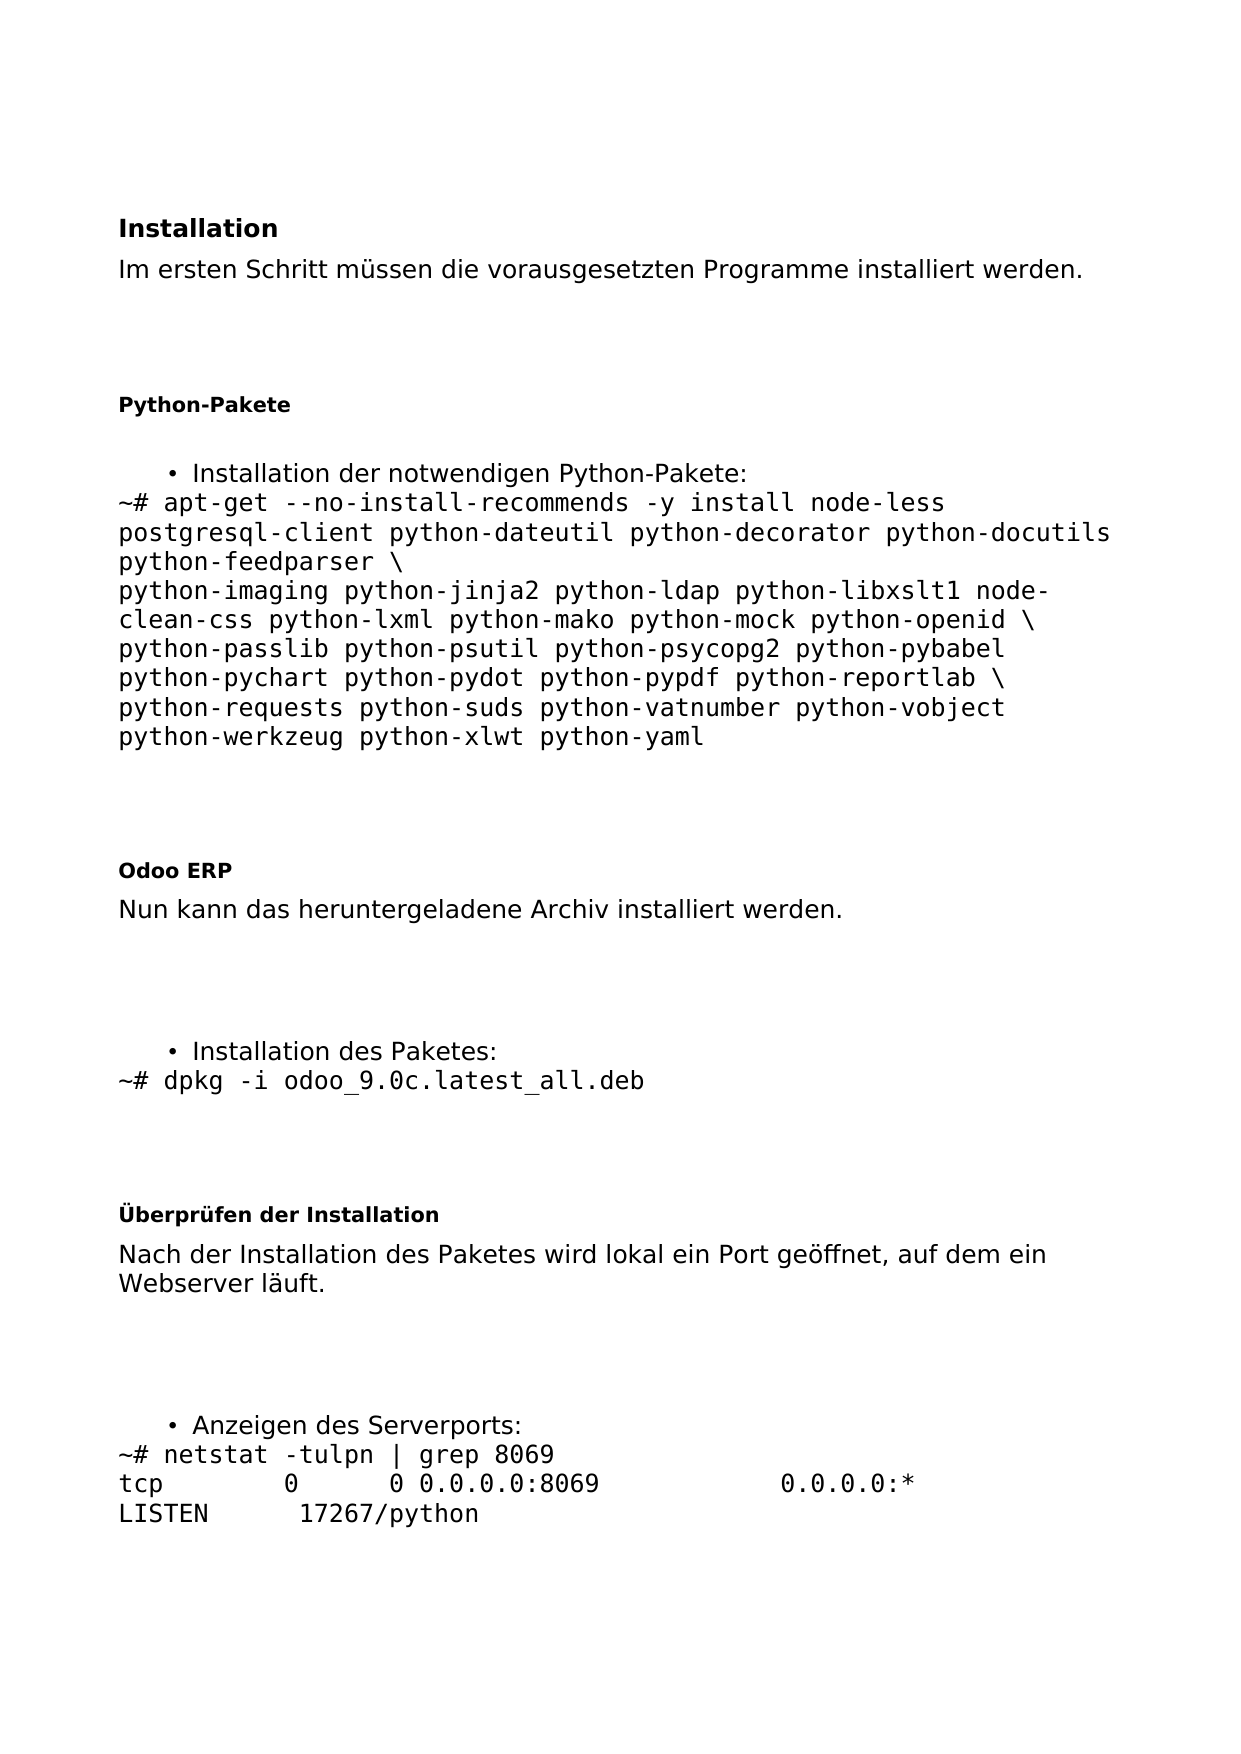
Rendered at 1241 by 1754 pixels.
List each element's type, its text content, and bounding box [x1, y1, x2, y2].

text ~# dpkg -i odoo_9.0c.latest_all.deb [118, 1067, 1122, 1096]
text Im ersten Schritt müssen die vorausgesetzten Programme installiert werden. [118, 256, 1122, 285]
subtitle Python-Pakete [118, 393, 1122, 417]
text Nach der Installation des Paketes wird lokal ein Port geöffnet, auf dem ein Webserver läuft. [118, 1240, 1122, 1298]
text ~# netstat -tulpn | grep 8069 tcp 0 0 0.0.0.0:8069 0.0.0.0:* LISTEN 17267/python [118, 1440, 1122, 1528]
subtitle Installation [118, 214, 1122, 243]
subtitle Odoo ERP [118, 859, 1122, 883]
list Installation des Paketes: [177, 1037, 1122, 1067]
list Installation der notwendigen Python-Pakete: [177, 459, 1122, 488]
text ~# apt-get --no-install-recommends -y install node-less postgresql-client python-dateutil python-decorator python-docutils python-feedparser \ python-imaging python-jinja2 python-ldap python-libxslt1 node-clean-css python-lxml python-mako python-mock python-openid \ python-passlib python-psutil python-psycopg2 python-pybabel python-pychart python-pydot python-pypdf python-reportlab \ python-requests python-suds python-vatnumber python-vobject python-werkzeug python-xlwt python-yaml [118, 488, 1122, 751]
text Nun kann das heruntergeladene Archiv installiert werden. [118, 895, 1122, 924]
subtitle Überprüfen der Installation [118, 1203, 1122, 1228]
list Anzeigen des Serverports: [177, 1411, 1122, 1440]
